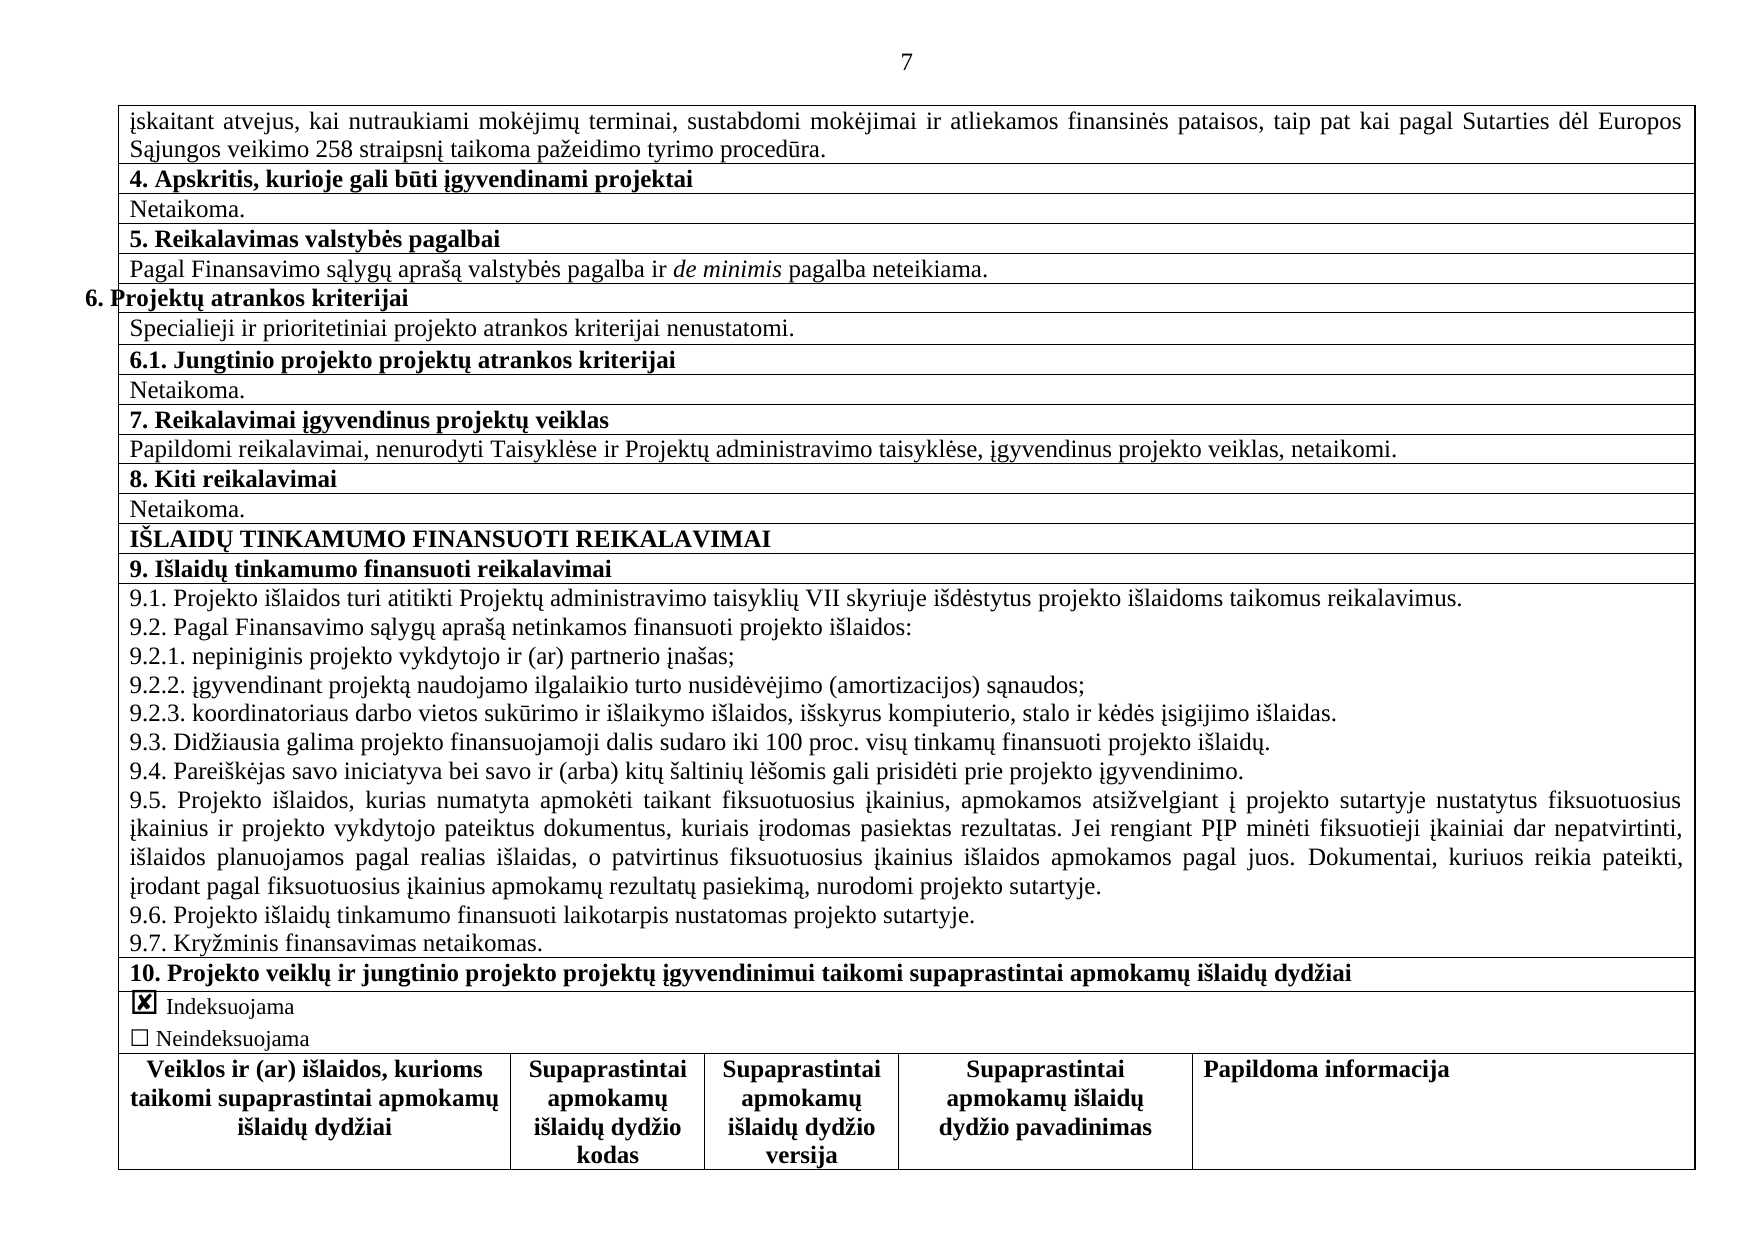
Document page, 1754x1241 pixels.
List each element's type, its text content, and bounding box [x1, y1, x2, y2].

table_cell 8. Kiti reikalavimai [119, 464, 1694, 493]
table_cell Netaikoma. [119, 494, 1694, 523]
table_cell Specialieji ir prioritetiniai projekto atrankos kriterijai nenustatomi. [119, 313, 1694, 344]
table_cell Papildoma informacija [1193, 1054, 1694, 1169]
table_cell 5. Reikalavimas valstybės pagalbai [119, 224, 1694, 253]
table_cell įskaitant atvejus, kai nutraukiami mokėjimų terminai, sustabdomi mokėjimai ir atliekamos finansinės pataisos, taip pat kai pagal Sutarties dėl Europos Sąjungos veikimo 258 straipsnį taikoma pažeidimo tyrimo procedūra. [119, 106, 1694, 163]
table_cell Netaikoma. [119, 375, 1694, 404]
table_cell Supaprastintai apmokamų išlaidų dydžio kodas [511, 1054, 704, 1169]
table_cell Netaikoma. [119, 194, 1694, 223]
table_cell Papildomi reikalavimai, nenurodyti Taisyklėse ir Projektų administravimo taisyklėse, įgyvendinus projekto veiklas, netaikomi. [119, 435, 1694, 463]
table_cell Pagal Finansavimo sąlygų aprašą valstybės pagalba ir de minimis pagalba neteikiama. [119, 254, 1694, 282]
table_cell 9.1. Projekto išlaidos turi atitikti Projektų administravimo taisyklių VII skyriuje išdėstytus projekto išlaidoms taikomus reikalavimus. 9.2. Pagal Finansavimo sąlygų aprašą netinkamos finansuoti projekto išlaidos: 9.2.1. nepiniginis projekto vykdytojo ir (ar) partnerio įnašas; 9.2.2. įgyvendinant projektą naudojamo ilgalaikio turto nusidėvėjimo (amortizacijos) sąnaudos; 9.2.3. koordinatoriaus darbo vietos sukūrimo ir išlaikymo išlaidos, išskyrus kompiuterio, stalo ir kėdės įsigijimo išlaidas. 9.3. Didžiausia galima projekto finansuojamoji dalis sudaro iki 100 proc. visų tinkamų finansuoti projekto išlaidų. 9.4. Pareiškėjas savo iniciatyva bei savo ir (arba) kitų šaltinių lėšomis gali prisidėti prie projekto įgyvendinimo. 9.5. Projekto išlaidos, kurias numatyta apmokėti taikant fiksuotuosius įkainius, apmokamos atsižvelgiant į projekto sutartyje nustatytus fiksuotuosius įkainius ir projekto vykdytojo pateiktus dokumentus, kuriais įrodomas pasiektas rezultatas. Jei rengiant PĮP minėti fiksuotieji įkainiai dar nepatvirtinti, išlaidos planuojamos pagal realias išlaidas, o patvirtinus fiksuotuosius įkainius išlaidos apmokamos pagal juos. Dokumentai, kuriuos reikia pateikti, įrodant pagal fiksuotuosius įkainius apmokamų rezultatų pasiekimą, nurodomi projekto sutartyje. 9.6. Projekto išlaidų tinkamumo finansuoti laikotarpis nustatomas projekto sutartyje. 9.7. Kryžminis finansavimas netaikomas. [119, 584, 1694, 957]
table_cell 7. Reikalavimai įgyvendinus projektų veiklas [119, 405, 1694, 433]
table_cell Veiklos ir (ar) išlaidos, kurioms taikomi supaprastintai apmokamų išlaidų dydžiai [119, 1054, 510, 1169]
table_cell IŠLAIDŲ TINKAMUMO FINANSUOTI REIKALAVIMAI [119, 524, 1694, 553]
table_cell  Indeksuojama ☐ Neindeksuojama [119, 992, 1694, 1053]
table_cell Supaprastintai apmokamų išlaidų dydžio versija [705, 1054, 898, 1169]
table_cell 6. Projektų atrankos kriterijai [119, 284, 1694, 312]
table_cell 9. Išlaidų tinkamumo finansuoti reikalavimai [119, 554, 1694, 582]
table_cell Supaprastintai apmokamų išlaidų dydžio pavadinimas [899, 1054, 1192, 1169]
table_cell 4. Apskritis, kurioje gali būti įgyvendinami projektai [119, 164, 1694, 193]
table_cell 10. Projekto veiklų ir jungtinio projekto projektų įgyvendinimui taikomi supaprastintai apmokamų išlaidų dydžiai [119, 958, 1694, 991]
table_cell 6.1. Jungtinio projekto projektų atrankos kriterijai [119, 345, 1694, 374]
